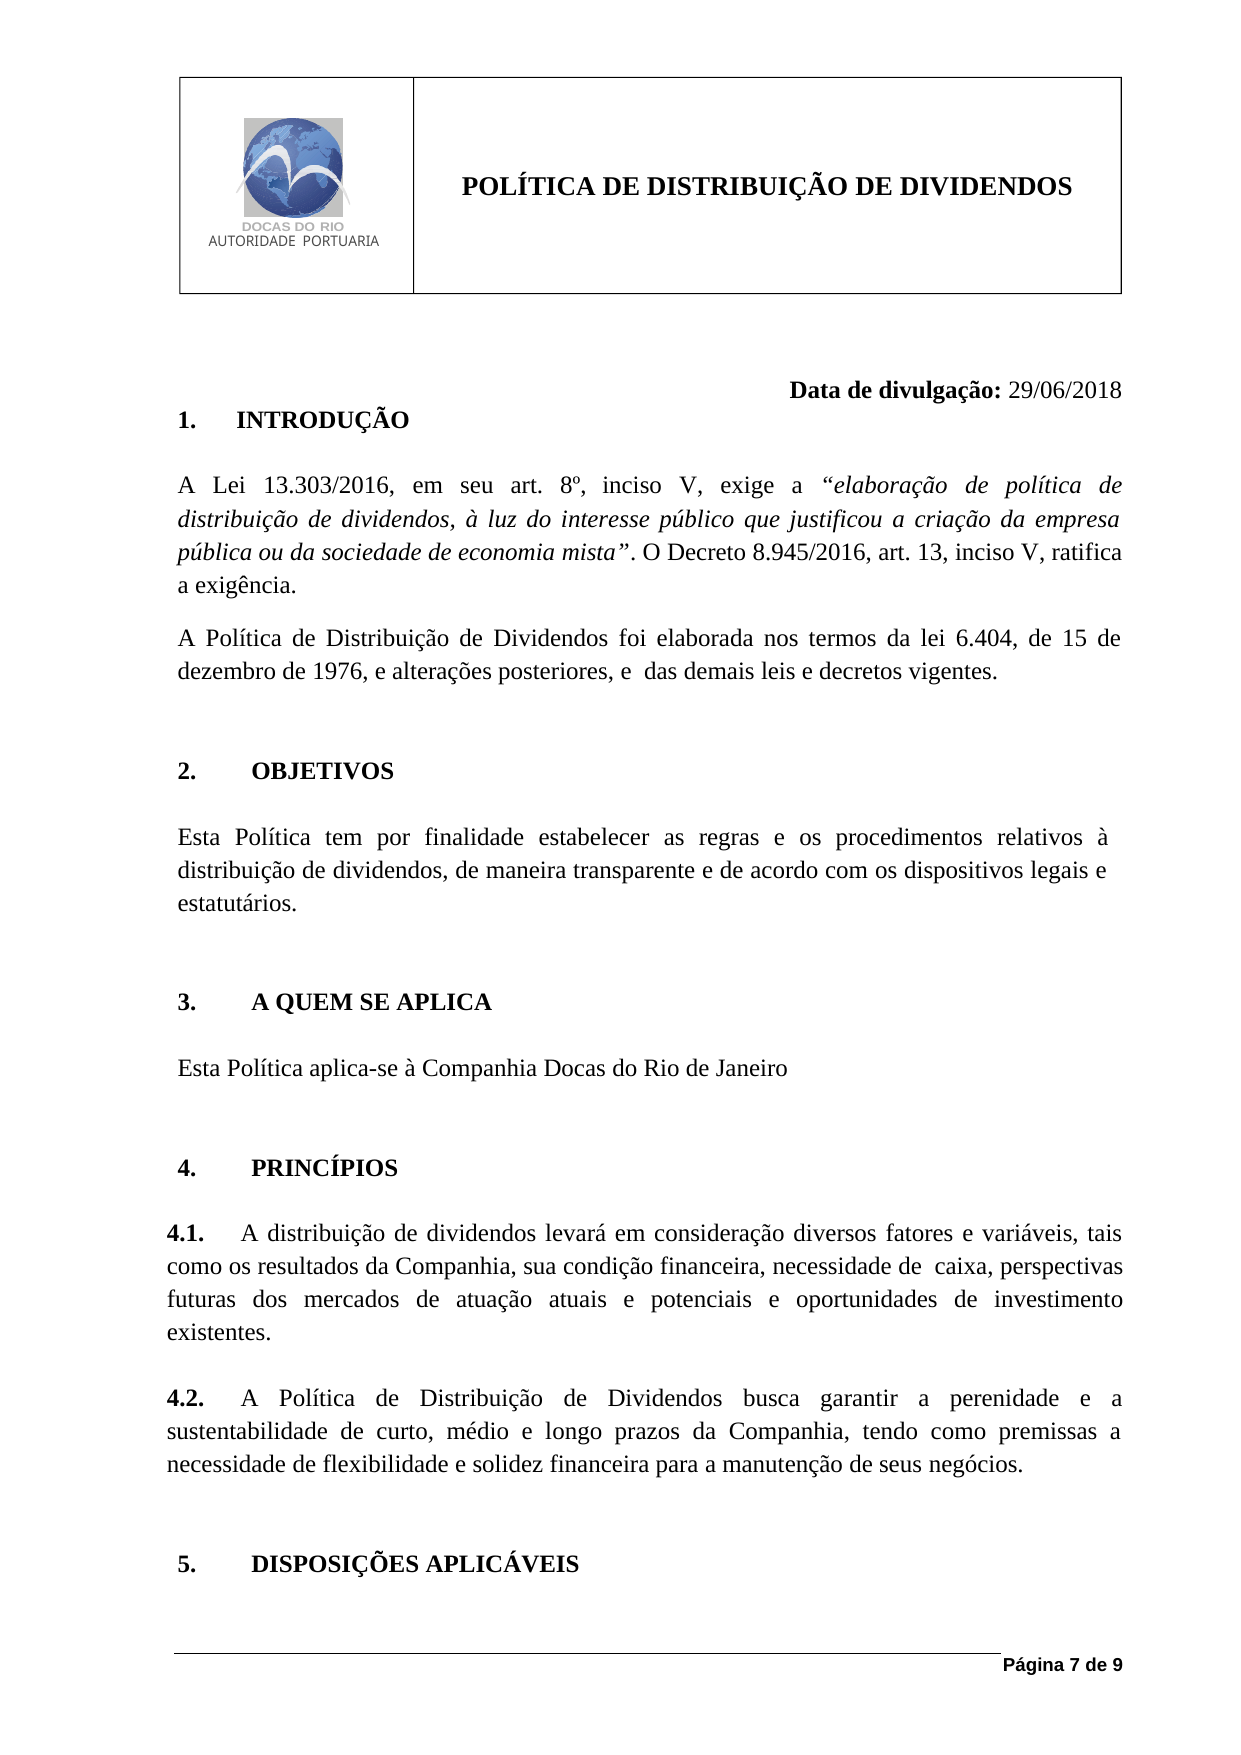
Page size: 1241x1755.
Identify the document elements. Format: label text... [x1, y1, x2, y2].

list DISPOSIÇÕES APLICÁVEIS [177, 1549, 1134, 1578]
list A distribuição de dividendos levará em consideração diversos fatores e variáveis, tais como os resultados da Companhia, sua condição financeira, necessidade de caixa, perspectivas futuras dos mercados de atuação atuais e potenciais e oportunidades de investimento existentes. [167, 1218, 1123, 1346]
text A Lei 13.303/2016, em seu art. 8º, inciso V, exige a “elaboração de política de distribuição de dividendos, à luz do interesse público que justificou a criação da empresa pública ou da sociedade de economia mista”. O Decreto 8.945/2016, art. 13, inciso V, ratifica a exigência. [177, 471, 1123, 598]
text Esta Política aplica-se à Companhia Docas do Rio de Janeiro [177, 1053, 1134, 1082]
list INTRODUÇÃO [177, 405, 1134, 433]
list A QUEM SE APLICA [177, 987, 1134, 1016]
text Data de divulgação: 29/06/2018 [789, 375, 1134, 404]
list A Política de Distribuição de Dividendos busca garantir a perenidade e a sustentabilidade de curto, médio e longo prazos da Companhia, tendo como premissas a necessidade de flexibilidade e solidez financeira para a manutenção de seus negócios. [167, 1383, 1122, 1478]
list OBJETIVOS [177, 756, 1134, 785]
text A Política de Distribuição de Dividendos foi elaborada nos termos da lei 6.404, de 15 de dezembro de 1976, e alterações posteriores, e das demais leis e decretos vigentes. [177, 623, 1123, 685]
list PRINCÍPIOS [177, 1153, 1134, 1182]
text Esta Política tem por finalidade estabelecer as regras e os procedimentos relativos à distribuição de dividendos, de maneira transparente e de acordo com os dispositivos legais e estatutários. [177, 822, 1108, 916]
